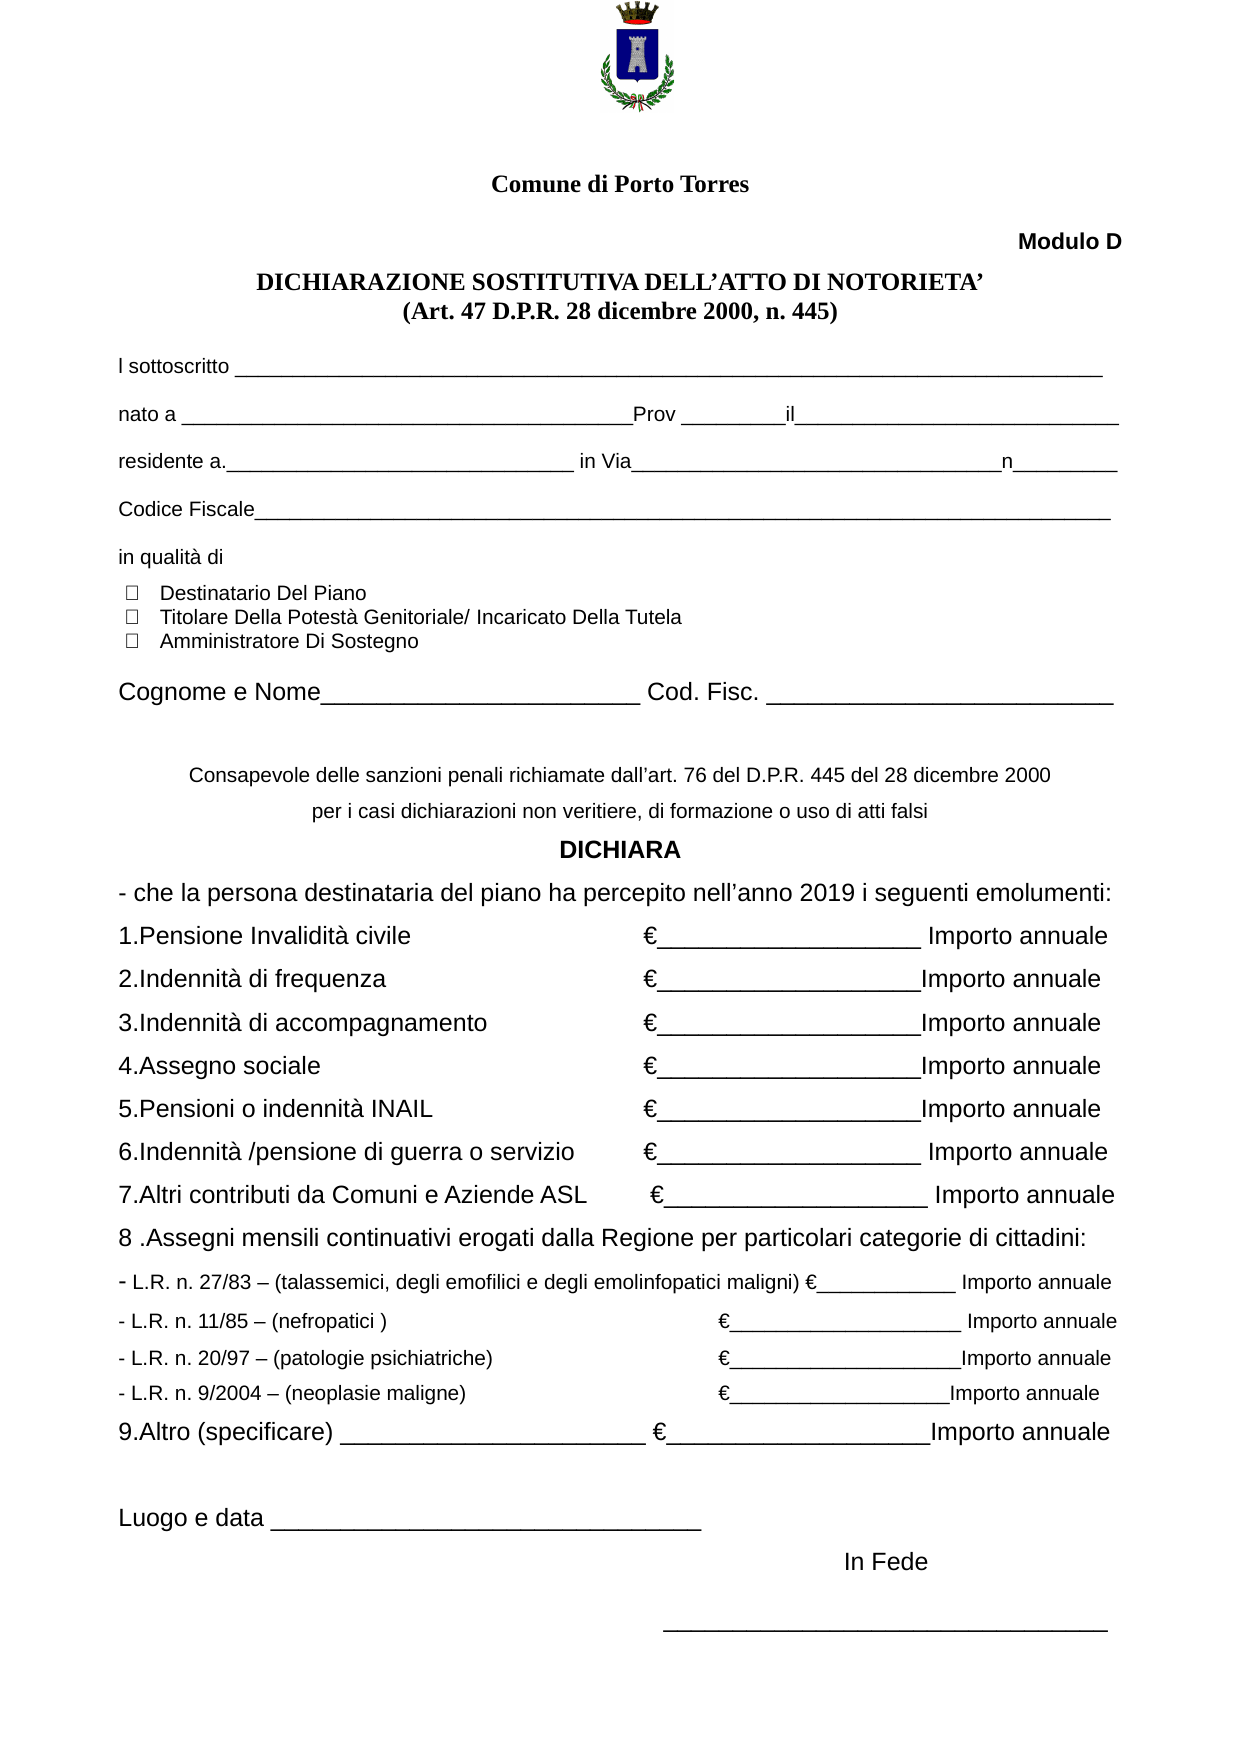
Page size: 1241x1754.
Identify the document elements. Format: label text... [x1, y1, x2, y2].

text 8 .Assegni mensili continuativi erogati dalla Regione per particolari categorie di cittadini: [118, 1223, 1122, 1252]
text 7.Altri contributi da Comuni e Aziende ASL €___________________ Importo annuale [118, 1180, 1122, 1209]
text Codice Fiscale__________________________________________________________________________ [118, 497, 1122, 521]
text 9.Altro (specificare) ______________________ €___________________Importo annuale [118, 1417, 1122, 1446]
text Cognome e Nome_______________________ Cod. Fisc. _________________________ [118, 677, 1122, 706]
text ________________________________ [649, 1604, 1122, 1633]
text - L.R. n. 20/97 – (patologie psichiatriche) €____________________Importo annuale [118, 1345, 1122, 1369]
text in qualità di [118, 545, 1122, 569]
text per i casi dichiarazioni non veritiere, di formazione o uso di atti falsi [118, 799, 1122, 823]
text Luogo e data _______________________________ [118, 1503, 1122, 1532]
text DICHIARA [118, 835, 1122, 864]
text 6.Indennità /pensione di guerra o servizio €___________________ Importo annuale [118, 1137, 1122, 1166]
text residente a.______________________________ in Via________________________________n_________ [118, 449, 1122, 473]
text - L.R. n. 27/83 – (talassemici, degli emofilici e degli emolinfopatici maligni) €____________ Importo annuale [118, 1266, 1122, 1295]
text nato a _______________________________________Prov _________il____________________________ [118, 401, 1122, 425]
text 3.Indennità di accompagnamento €___________________Importo annuale [118, 1007, 1122, 1036]
text 2.Indennità di frequenza €___________________Importo annuale [118, 964, 1122, 993]
text - L.R. n. 11/85 – (nefropatici ) €____________________ Importo annuale [118, 1309, 1122, 1333]
text - che la persona destinataria del piano ha percepito nell’anno 2019 i seguenti emolumenti: [118, 878, 1122, 907]
text 4.Assegno sociale €___________________Importo annuale [118, 1051, 1122, 1079]
picture [600, 0, 675, 113]
text 1.Pensione Invalidità civile €___________________ Importo annuale [118, 921, 1122, 950]
text Consapevole delle sanzioni penali richiamate dall’art. 76 del D.P.R. 445 del 28 dicembre 2000 [118, 763, 1122, 787]
text  Titolare Della Potestà Genitoriale/ Incaricato Della Tutela [124, 605, 1122, 629]
text - L.R. n. 9/2004 – (neoplasie maligne) €___________________Importo annuale [118, 1381, 1122, 1405]
text DICHIARAZIONE SOSTITUTIVA DELL’ATTO DI NOTORIETA’ [118, 267, 1122, 296]
text l sottoscritto ___________________________________________________________________________ [118, 353, 1122, 377]
text  Destinatario Del Piano [124, 581, 1122, 605]
text 5.Pensioni o indennità INAIL €___________________Importo annuale [118, 1094, 1122, 1122]
text In Fede [649, 1547, 1122, 1575]
text  Amministratore Di Sostegno [124, 629, 1122, 653]
text (Art. 47 D.P.R. 28 dicembre 2000, n. 445) [118, 296, 1122, 325]
text Modulo D [118, 228, 1122, 254]
